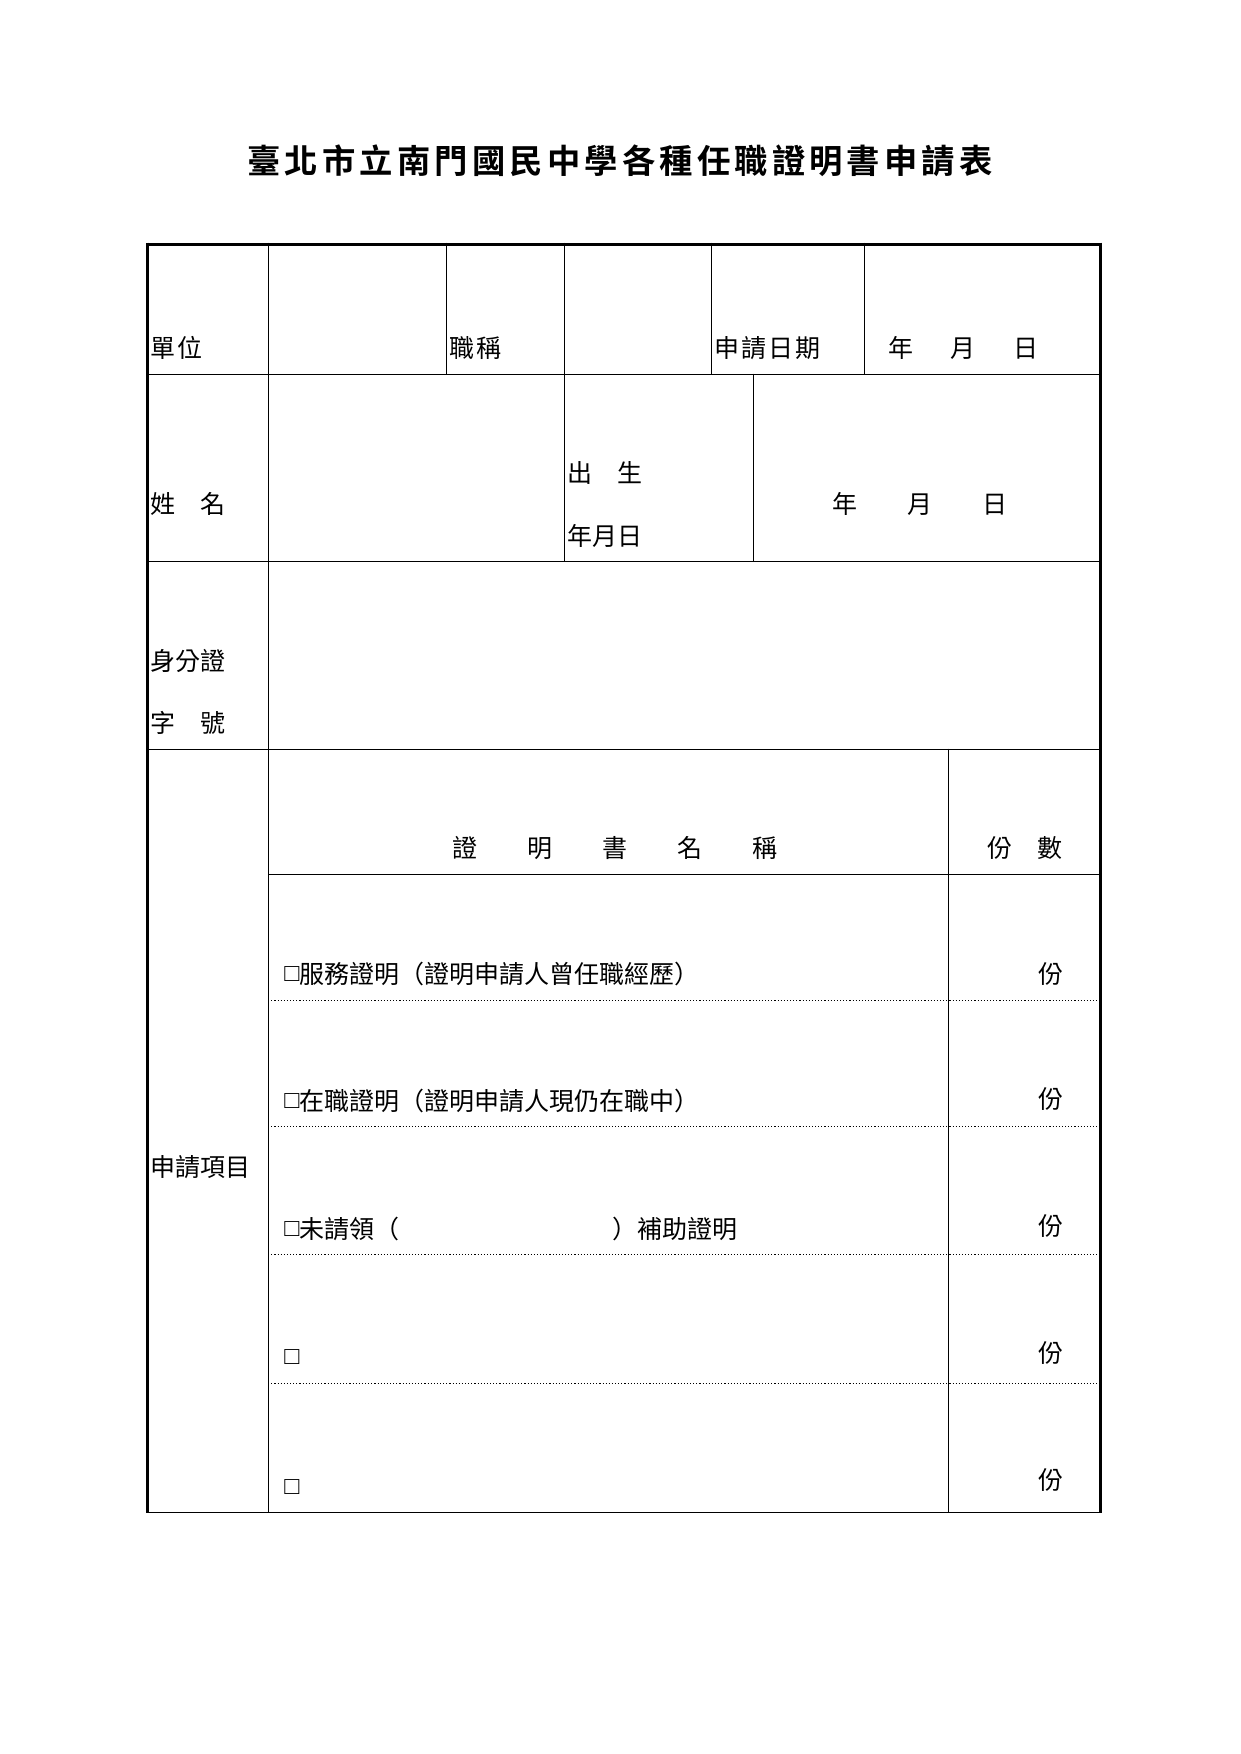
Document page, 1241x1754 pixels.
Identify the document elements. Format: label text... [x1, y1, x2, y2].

table_header [565, 246, 711, 373]
table_cell [269, 375, 564, 561]
table_header [269, 246, 446, 373]
table_cell [269, 562, 1099, 748]
table_cell 身分證 字 號 [149, 562, 268, 748]
table_cell 年 月 日 [754, 375, 1099, 561]
table_header 年 月 日 [865, 246, 1099, 373]
table_cell 份 [949, 1000, 1099, 1126]
table_cell 份 數 [949, 750, 1099, 873]
table_cell 證 明 書 名 稱 [269, 750, 948, 873]
table_cell □ [269, 1254, 948, 1382]
table_cell 份 [949, 875, 1099, 999]
table_header 申請日期 [712, 246, 864, 373]
text 臺北市立南門國民中學各種任職證明書申請表 [148, 118, 1092, 180]
table_cell 份 [949, 1254, 1099, 1382]
table_cell 份 [949, 1126, 1099, 1254]
table_cell □在職證明（證明申請人現仍在職中） [269, 1000, 948, 1126]
table_cell 份 [949, 1383, 1099, 1512]
table_cell 姓 名 [149, 375, 268, 561]
table_header 單位 [149, 246, 268, 373]
table_cell □ [269, 1383, 948, 1512]
table_cell □服務證明（證明申請人曾任職經歷） [269, 875, 948, 999]
table_cell 申請項目 [149, 750, 268, 1512]
table_cell 出 生 年月日 [565, 375, 753, 561]
table_cell □未請領（ ）補助證明 [269, 1126, 948, 1254]
table_header 職稱 [447, 246, 564, 373]
